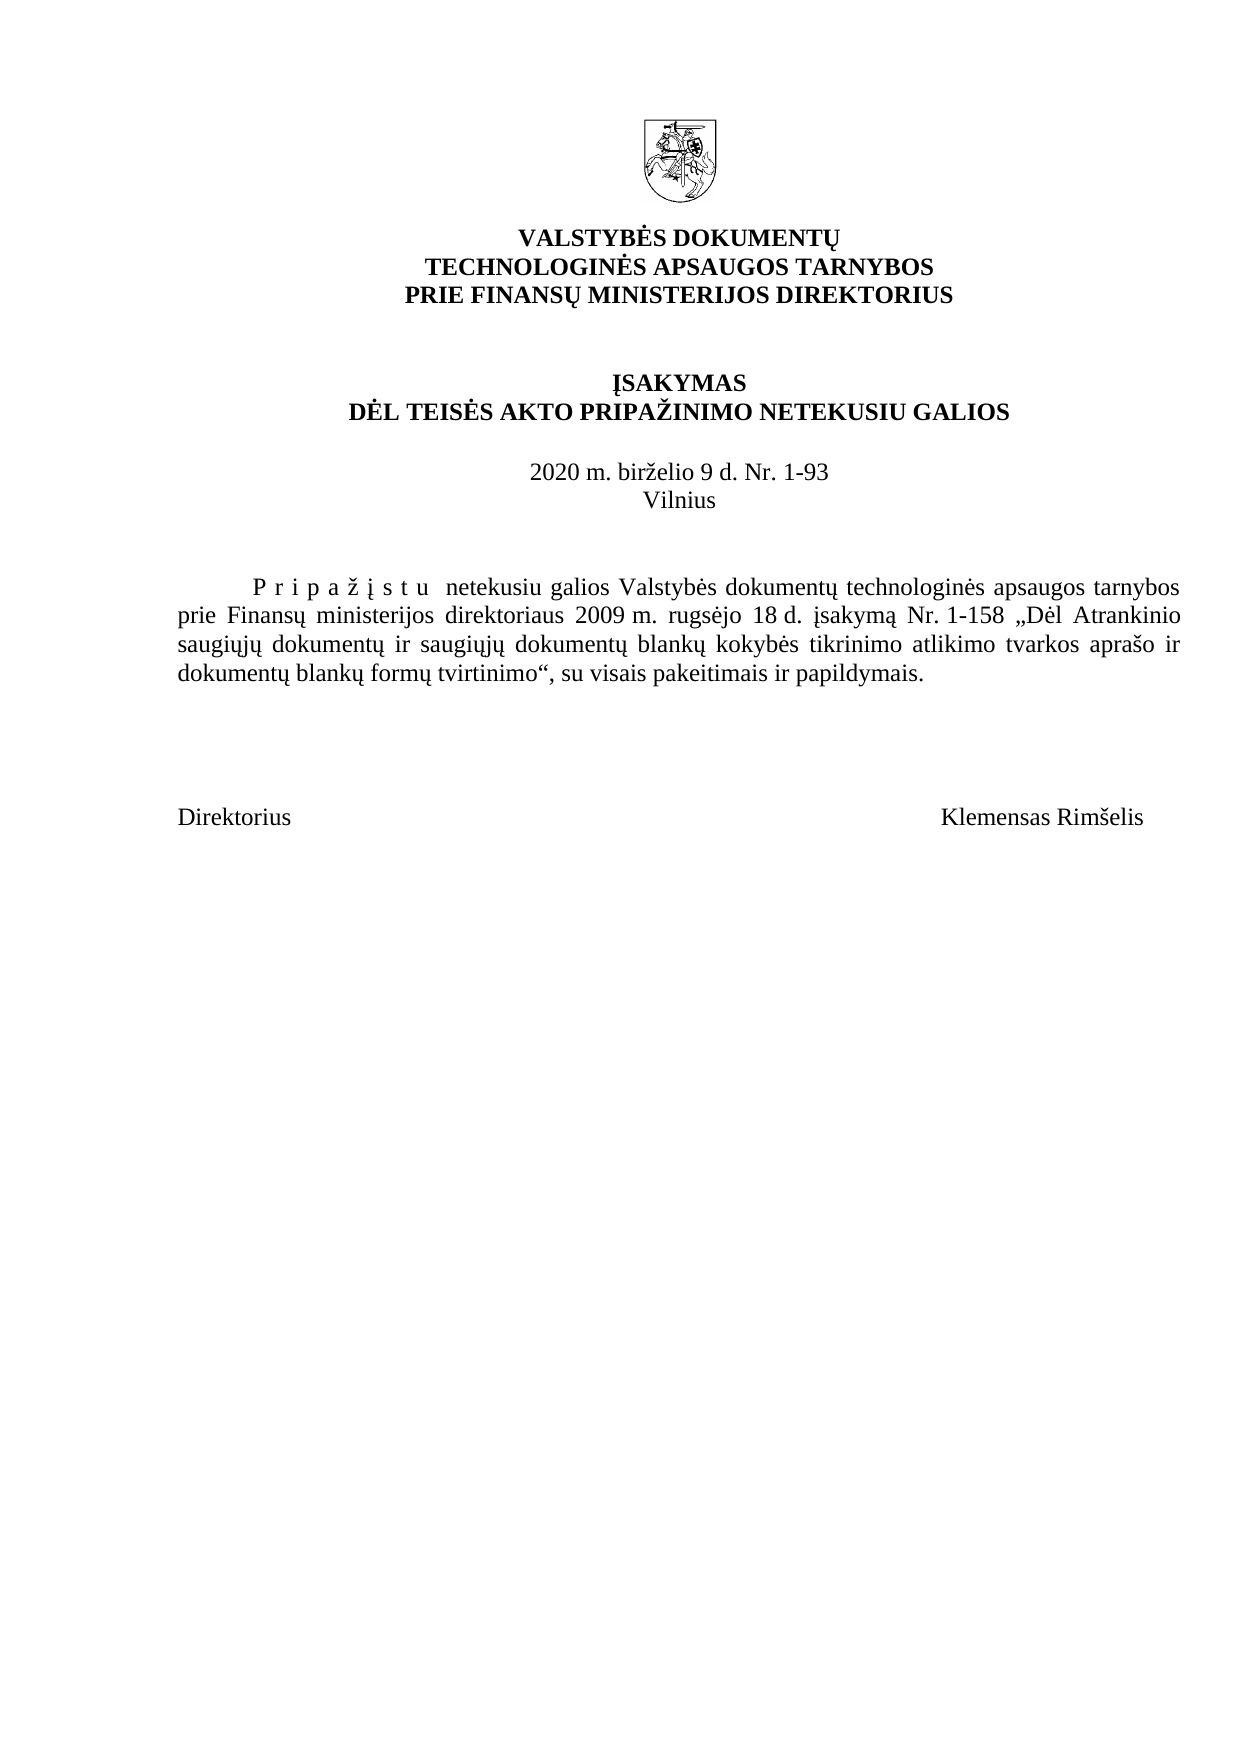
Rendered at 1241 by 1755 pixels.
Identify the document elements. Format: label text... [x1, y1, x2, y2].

text 2020 m. birželio 9 d. Nr. 1-93 [177, 457, 1181, 486]
text PRIE FINANSŲ MINISTERIJOS DIREKTORIUS [177, 280, 1181, 309]
text Vilnius [177, 486, 1181, 514]
text P r i p a ž į s t u netekusiu galios Valstybės dokumentų technologinės apsaugos tarnybos prie Finansų ministerijos direktoriaus 2009 m. rugsėjo 18 d. įsakymą Nr. 1-158 „Dėl Atrankinio saugiųjų dokumentų ir saugiųjų dokumentų blankų kokybės tikrinimo atlikimo tvarkos aprašo ir dokumentų blankų formų tvirtinimo“, su visais pakeitimais ir papildymais. [177, 572, 1181, 687]
text VALSTYBĖS DOKUMENTŲ [177, 223, 1181, 252]
text Direktorius Klemensas Rimšelis [177, 802, 1181, 831]
text TECHNOLOGINĖS APSAUGOS TARNYBOS [177, 252, 1181, 280]
text ĮSAKYMAS [177, 368, 1181, 397]
text DĖL teisės akto pripažinimo netekusiu galios [177, 397, 1181, 426]
